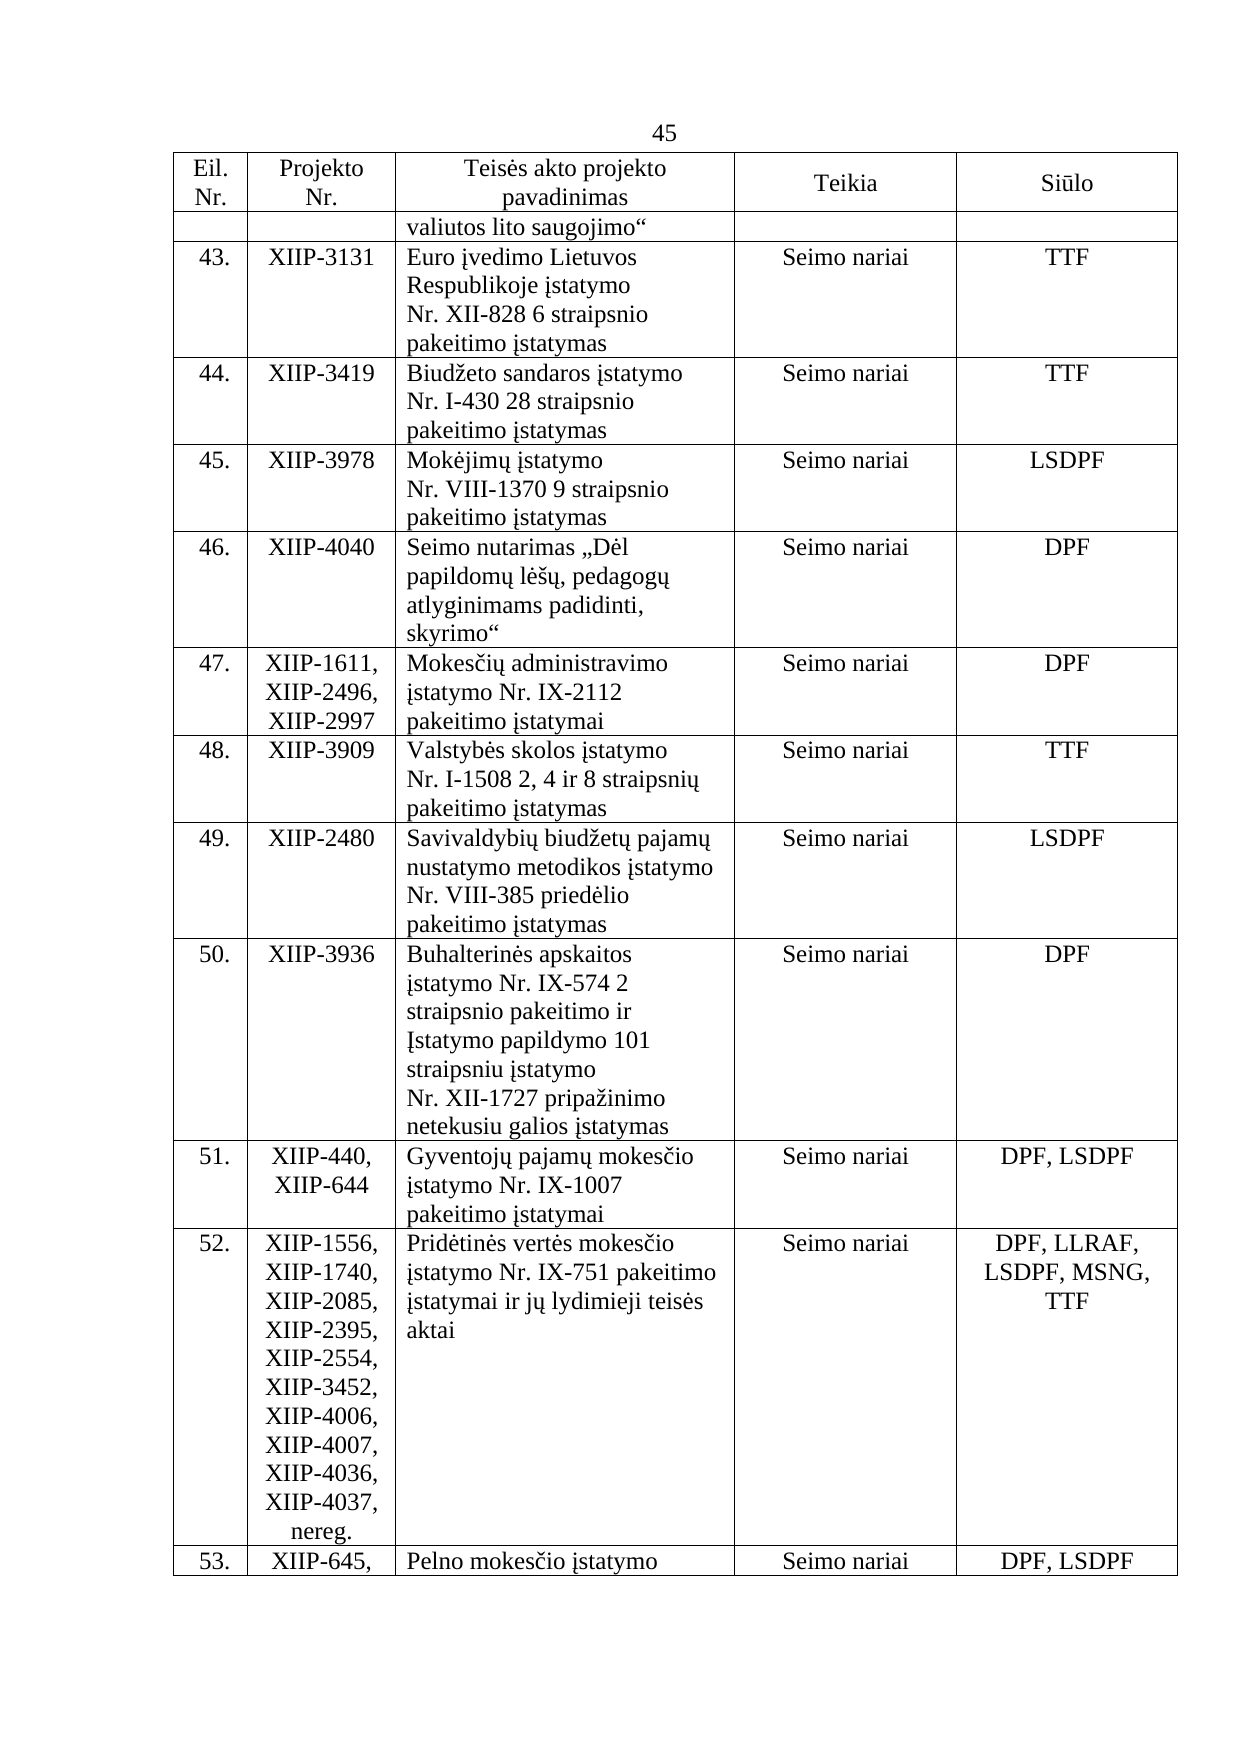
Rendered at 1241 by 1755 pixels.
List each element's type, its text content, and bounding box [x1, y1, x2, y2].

table_cell 44. [174, 358, 247, 444]
table_cell Seimo nariai [735, 736, 956, 822]
table_cell Seimo nariai [735, 358, 956, 444]
table_cell 53. [174, 1546, 247, 1574]
table_cell Seimo nariai [735, 823, 956, 938]
table_cell Seimo nariai [735, 242, 956, 357]
table_cell 52. [174, 1229, 247, 1545]
table_cell [248, 212, 395, 241]
table_cell Pelno mokesčio įstatymo [396, 1546, 734, 1574]
table_cell XIIP-3936 [248, 939, 395, 1140]
table_cell Seimo nariai [735, 939, 956, 1140]
table_cell Seimo nutarimas „Dėl papildomų lėšų, pedagogų atlyginimams padidinti, skyrimo“ [396, 532, 734, 647]
table_cell 49. [174, 823, 247, 938]
table_cell DPF, LLRAF, LSDPF, MSNG, TTF [957, 1229, 1177, 1545]
table_header Projekto Nr. [248, 153, 395, 211]
table_cell XIIP-1611, XIIP-2496, XIIP-2997 [248, 648, 395, 734]
table_cell DPF, LSDPF [957, 1546, 1177, 1574]
table_cell XIIP-645, [248, 1546, 395, 1574]
table_cell XIIP-3419 [248, 358, 395, 444]
table_cell Pridėtinės vertės mokesčio įstatymo Nr. IX-751 pakeitimo įstatymai ir jų lydimieji teisės aktai [396, 1229, 734, 1545]
table_cell Seimo nariai [735, 1229, 956, 1545]
table_cell [957, 212, 1177, 241]
table_cell DPF, LSDPF [957, 1141, 1177, 1227]
table_cell TTF [957, 358, 1177, 444]
table_cell 45. [174, 445, 247, 531]
table_header Teisės akto projekto pavadinimas [396, 153, 734, 211]
table_cell XIIP-4040 [248, 532, 395, 647]
table_cell Buhalterinės apskaitos įstatymo Nr. IX-574 2 straipsnio pakeitimo ir Įstatymo papildymo 101 straipsniu įstatymo Nr. XII-1727 pripažinimo netekusiu galios įstatymas [396, 939, 734, 1140]
table_cell [735, 212, 956, 241]
table_cell 47. [174, 648, 247, 734]
table_cell 50. [174, 939, 247, 1140]
table_cell Seimo nariai [735, 445, 956, 531]
table_cell TTF [957, 736, 1177, 822]
table_cell Savivaldybių biudžetų pajamų nustatymo metodikos įstatymo Nr. VIII-385 priedėlio pakeitimo įstatymas [396, 823, 734, 938]
table_cell Mokėjimų įstatymo Nr. VIII-1370 9 straipsnio pakeitimo įstatymas [396, 445, 734, 531]
table_cell Valstybės skolos įstatymo Nr. I-1508 2, 4 ir 8 straipsnių pakeitimo įstatymas [396, 736, 734, 822]
table_cell TTF [957, 242, 1177, 357]
table_cell Gyventojų pajamų mokesčio įstatymo Nr. IX-1007 pakeitimo įstatymai [396, 1141, 734, 1227]
table_cell XIIP-440, XIIP-644 [248, 1141, 395, 1227]
table_cell Seimo nariai [735, 1546, 956, 1574]
table_cell LSDPF [957, 823, 1177, 938]
table_cell DPF [957, 648, 1177, 734]
table_header Teikia [735, 153, 956, 211]
table_cell 43. [174, 242, 247, 357]
table_cell DPF [957, 939, 1177, 1140]
table_cell XIIP-3978 [248, 445, 395, 531]
table_cell XIIP-1556, XIIP-1740, XIIP-2085, XIIP-2395, XIIP-2554, XIIP-3452, XIIP-4006, XIIP-4007, XIIP-4036, XIIP-4037, nereg. [248, 1229, 395, 1545]
table_cell LSDPF [957, 445, 1177, 531]
table_cell 51. [174, 1141, 247, 1227]
table_cell Seimo nariai [735, 648, 956, 734]
table_cell DPF [957, 532, 1177, 647]
table_cell [174, 212, 247, 241]
table_cell XIIP-3131 [248, 242, 395, 357]
table_cell Euro įvedimo Lietuvos Respublikoje įstatymo Nr. XII-828 6 straipsnio pakeitimo įstatymas [396, 242, 734, 357]
table_cell Mokesčių administravimo įstatymo Nr. IX-2112 pakeitimo įstatymai [396, 648, 734, 734]
table_cell XIIP-3909 [248, 736, 395, 822]
table_cell XIIP-2480 [248, 823, 395, 938]
table_cell valiutos lito saugojimo“ [396, 212, 734, 241]
table_header Siūlo [957, 153, 1177, 211]
table_header Eil. Nr. [174, 153, 247, 211]
table_cell 48. [174, 736, 247, 822]
table_cell Biudžeto sandaros įstatymo Nr. I-430 28 straipsnio pakeitimo įstatymas [396, 358, 734, 444]
table_cell 46. [174, 532, 247, 647]
table_cell Seimo nariai [735, 532, 956, 647]
table_cell Seimo nariai [735, 1141, 956, 1227]
